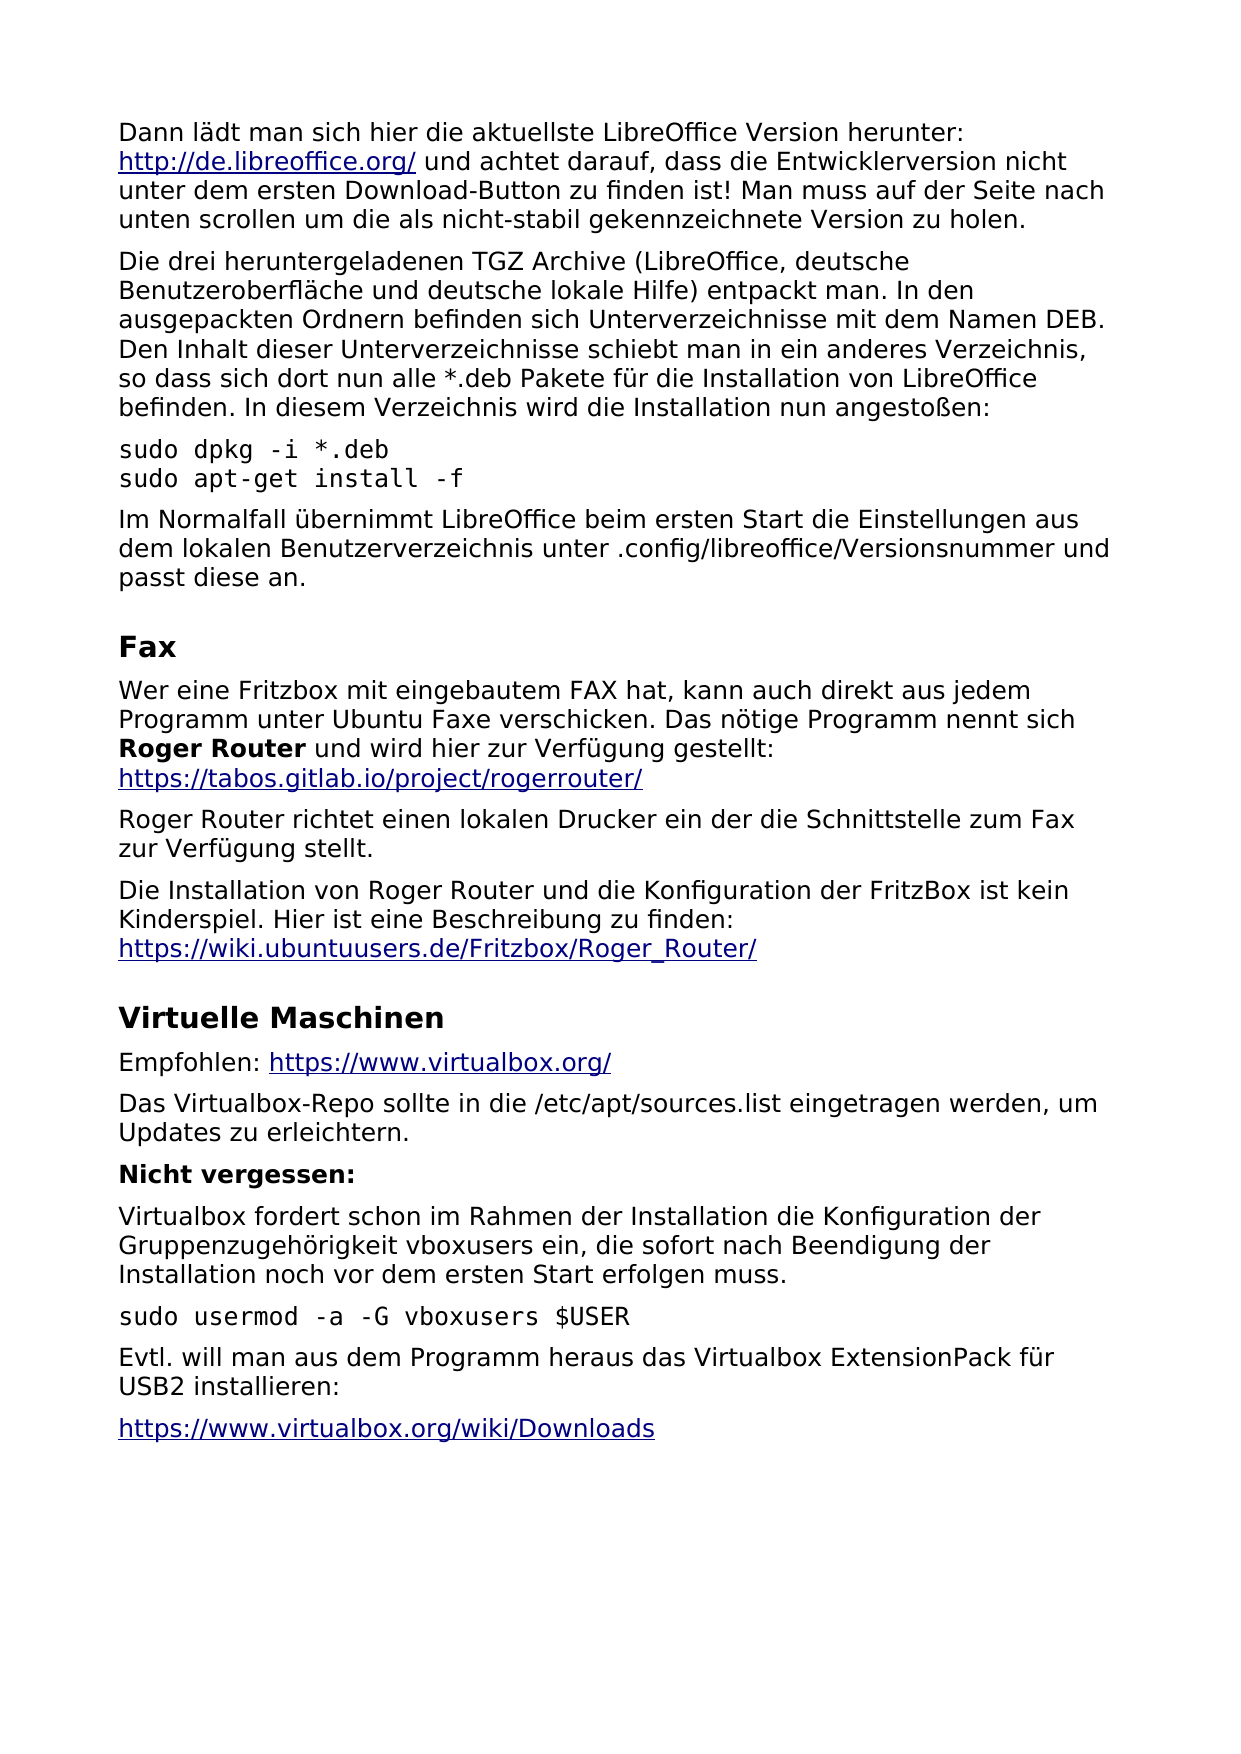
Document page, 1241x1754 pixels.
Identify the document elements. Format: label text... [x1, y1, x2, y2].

text Roger Router richtet einen lokalen Drucker ein der die Schnittstelle zum Fax zur Verfügung stellt. [118, 806, 1122, 864]
subtitle Virtuelle Maschinen [118, 1001, 1122, 1035]
text Die Installation von Roger Router und die Konfiguration der FritzBox ist kein Kinderspiel. Hier ist eine Beschreibung zu finden: https://wiki.ubuntuusers.de/Fritzbox/Roger_Router/ [118, 876, 1122, 964]
text Die drei heruntergeladenen TGZ Archive (LibreOffice, deutsche Benutzeroberfläche und deutsche lokale Hilfe) entpackt man. In den ausgepackten Ordnern befinden sich Unterverzeichnisse mit dem Namen DEB. Den Inhalt dieser Unterverzeichnisse schiebt man in ein anderes Verzeichnis, so dass sich dort nun alle *.deb Pakete für die Installation von LibreOffice befinden. In diesem Verzeichnis wird die Installation nun angestoßen: [118, 247, 1122, 422]
text Virtualbox fordert schon im Rahmen der Installation die Konfiguration der Gruppenzugehörigkeit vboxusers ein, die sofort nach Beendigung der Installation noch vor dem ersten Start erfolgen muss. [118, 1202, 1122, 1289]
text Das Virtualbox-Repo sollte in die /etc/apt/sources.list eingetragen werden, um Updates zu erleichtern. [118, 1089, 1122, 1148]
text Empfohlen: https://www.virtualbox.org/ [118, 1048, 1122, 1077]
text https://www.virtualbox.org/wiki/Downloads [118, 1414, 1122, 1443]
text sudo dpkg -i *.deb sudo apt-get install -f [118, 435, 1122, 493]
subtitle Fax [118, 630, 1122, 664]
text Nicht vergessen: [118, 1160, 1122, 1189]
text Evtl. will man aus dem Programm heraus das Virtualbox ExtensionPack für USB2 installieren: [118, 1343, 1122, 1401]
text Dann lädt man sich hier die aktuellste LibreOffice Version herunter: http://de.libreoffice.org/ und achtet darauf, dass die Entwicklerversion nicht unter dem ersten Download-Button zu finden ist! Man muss auf der Seite nach unten scrollen um die als nicht-stabil gekennzeichnete Version zu holen. [118, 118, 1122, 235]
text Wer eine Fritzbox mit eingebautem FAX hat, kann auch direkt aus jedem Programm unter Ubuntu Faxe verschicken. Das nötige Programm nennt sich Roger Router und wird hier zur Verfügung gestellt: https://tabos.gitlab.io/project/rogerrouter/ [118, 676, 1122, 793]
text sudo usermod -a -G vboxusers $USER [118, 1302, 1122, 1331]
text Im Normalfall übernimmt LibreOffice beim ersten Start die Einstellungen aus dem lokalen Benutzerverzeichnis unter .config/libreoffice/Versionsnummer und passt diese an. [118, 505, 1122, 592]
